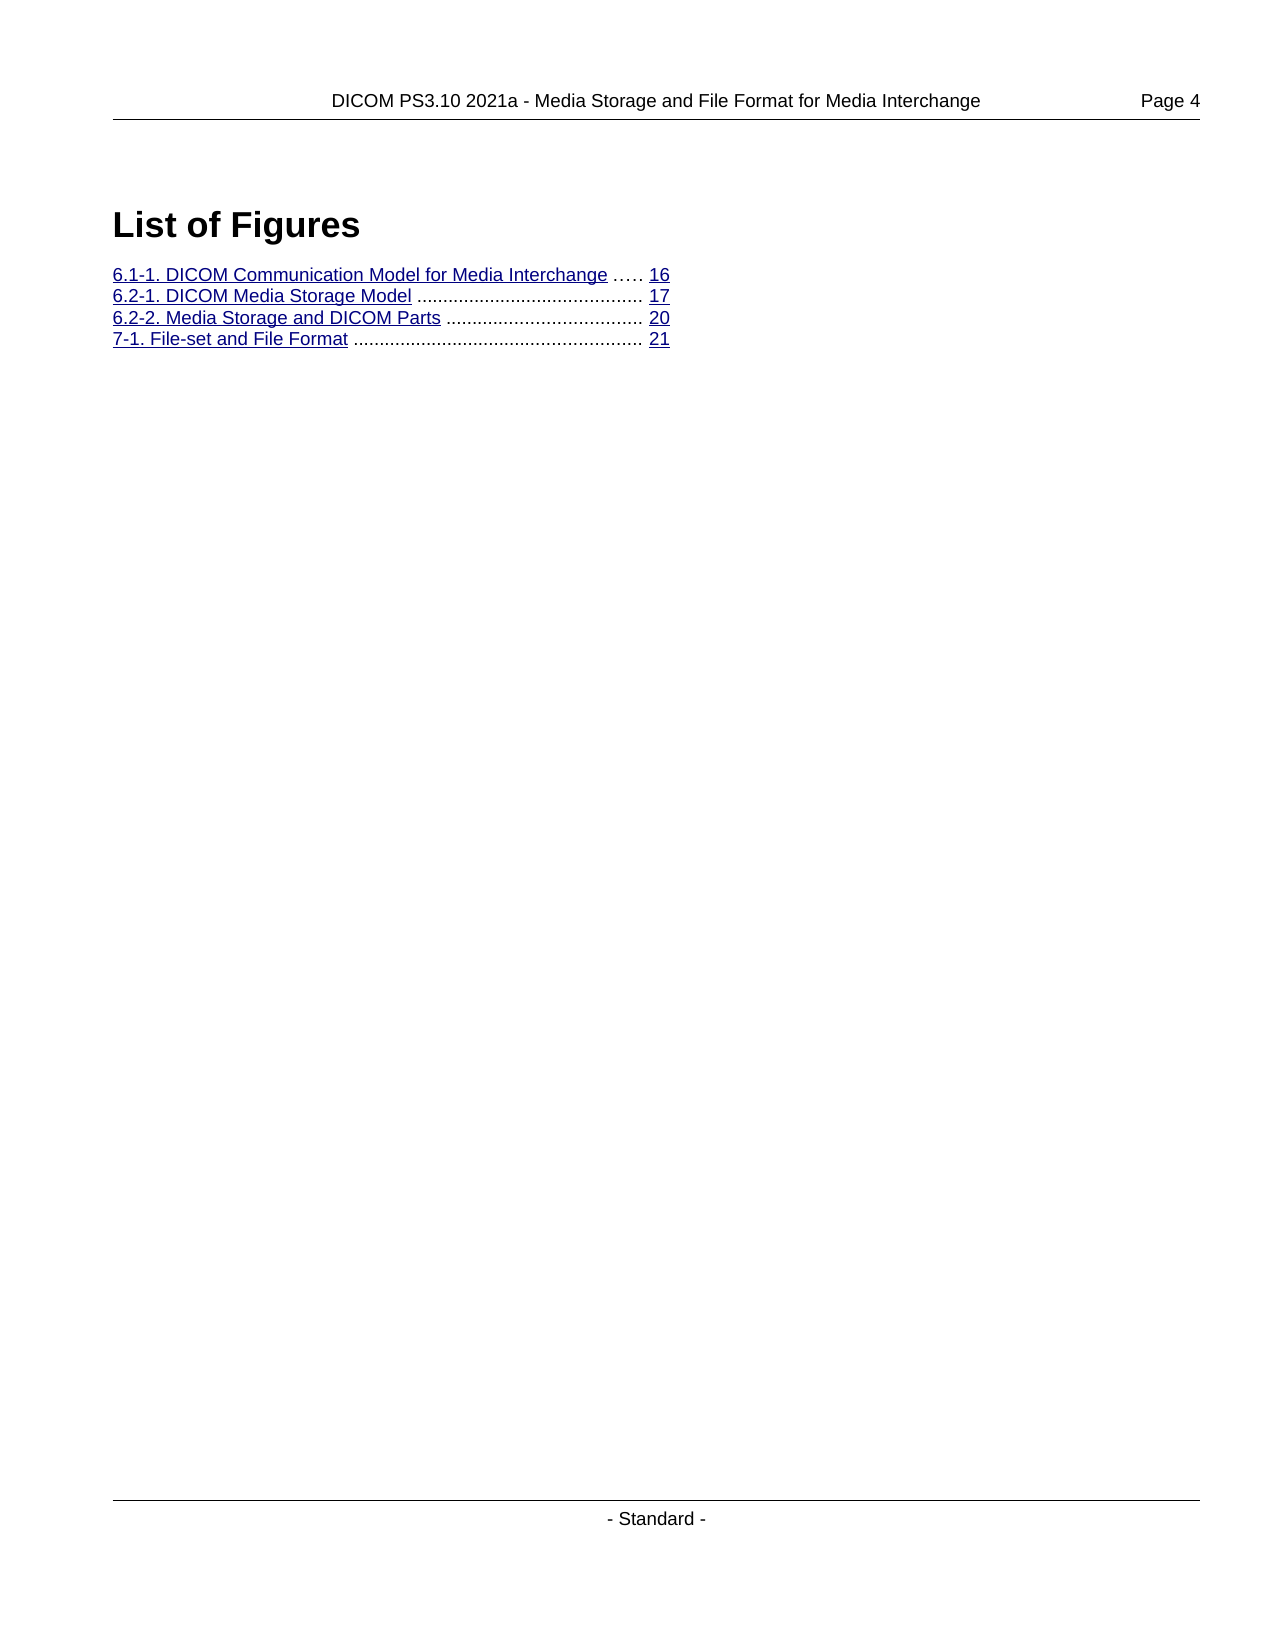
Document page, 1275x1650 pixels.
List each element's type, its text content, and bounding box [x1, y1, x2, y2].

text 6.2-2. Media Storage and DICOM Parts 0 [112, 306, 1175, 328]
text 7-1. File-set and File Format 0 [112, 328, 1175, 349]
text 6.1-1. DICOM Communication Model for Media Interchange 0 [112, 263, 1175, 285]
text List of Figures [112, 204, 1200, 245]
text 6.2-1. DICOM Media Storage Model 0 [112, 285, 1175, 306]
